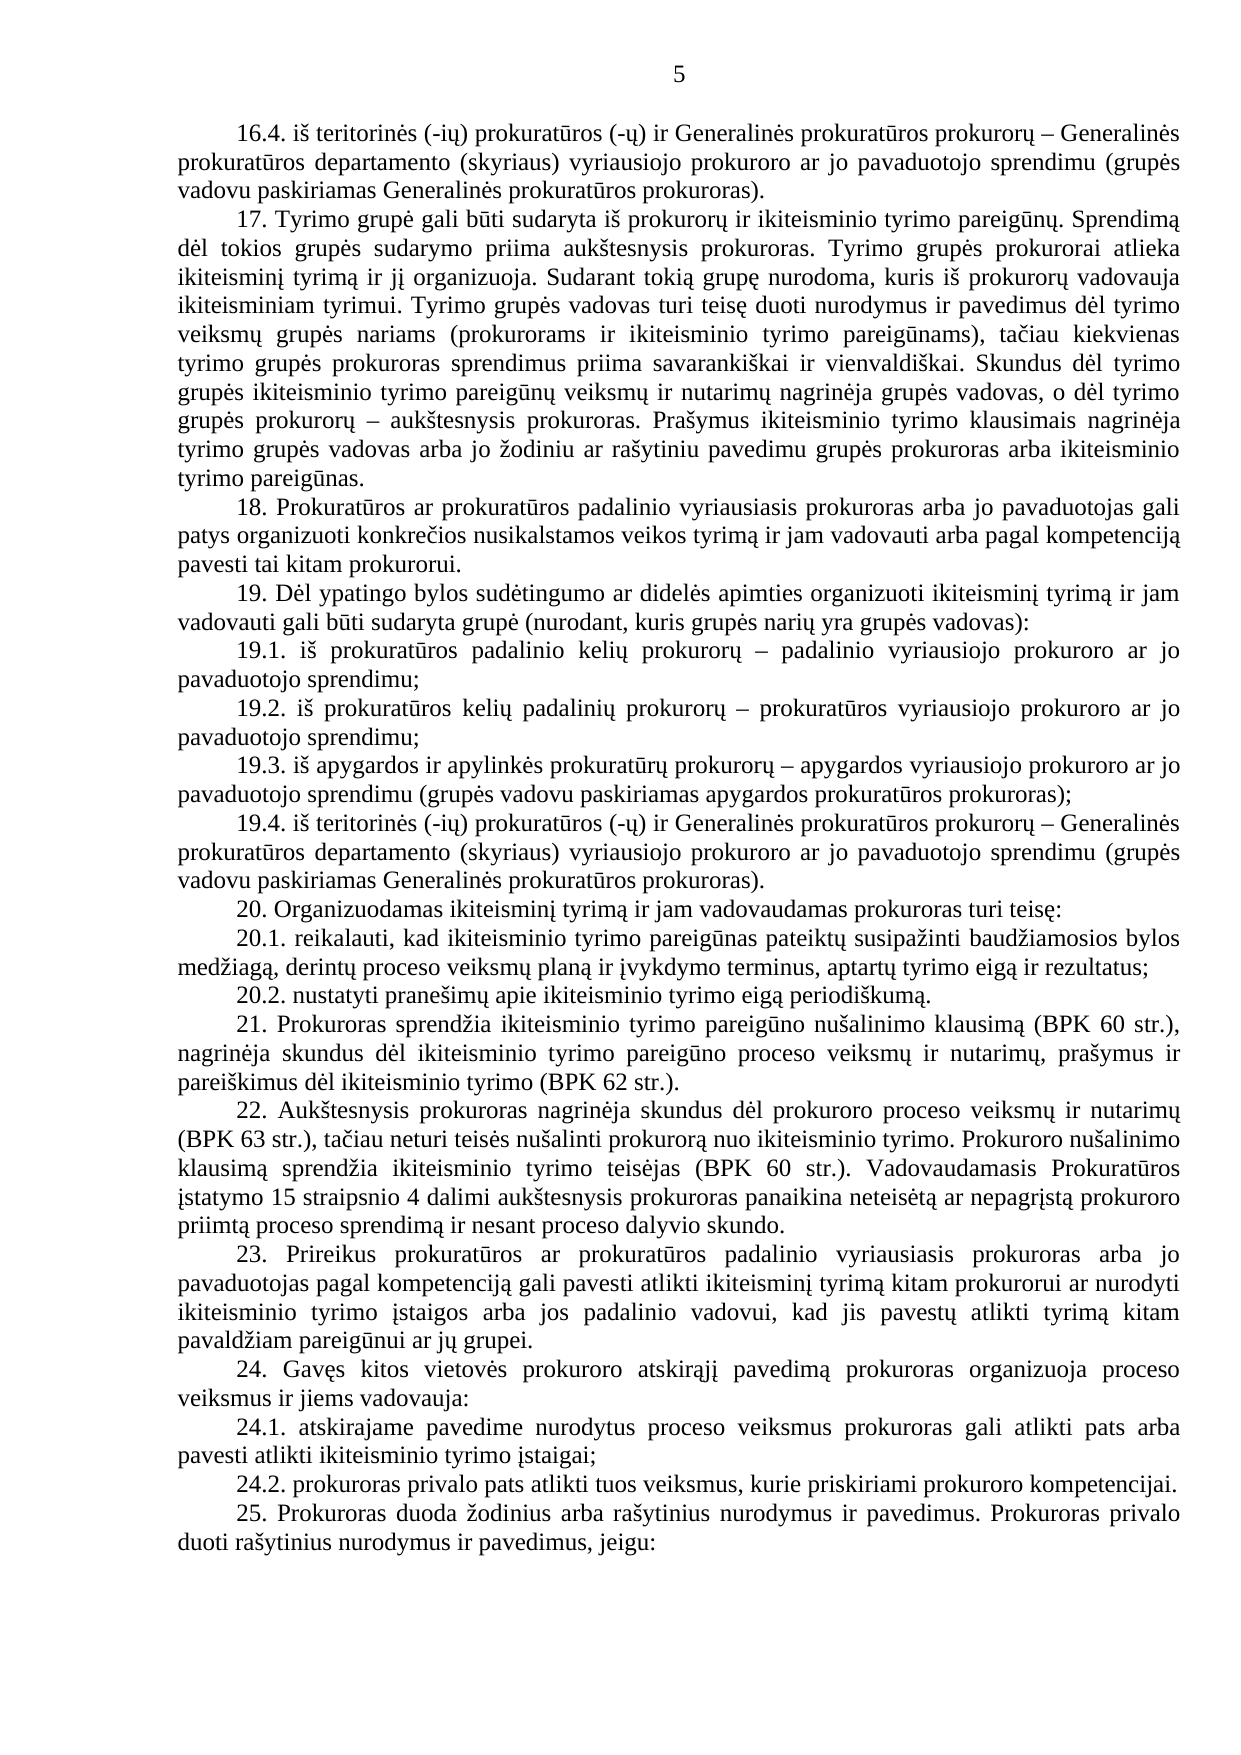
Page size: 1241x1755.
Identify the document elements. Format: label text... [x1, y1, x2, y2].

text 24. Gavęs kitos vietovės prokuroro atskirąjį pavedimą prokuroras organizuoja proceso veiksmus ir jiems vadovauja: [177, 1354, 1181, 1412]
text 19. Dėl ypatingo bylos sudėtingumo ar didelės apimties organizuoti ikiteisminį tyrimą ir jam vadovauti gali būti sudaryta grupė (nurodant, kuris grupės narių yra grupės vadovas): [177, 578, 1181, 636]
text 21. Prokuroras sprendžia ikiteisminio tyrimo pareigūno nušalinimo klausimą (BPK 60 str.), nagrinėja skundus dėl ikiteisminio tyrimo pareigūno proceso veiksmų ir nutarimų, prašymus ir pareiškimus dėl ikiteisminio tyrimo (BPK 62 str.). [177, 1009, 1181, 1096]
text 25. Prokuroras duoda žodinius arba rašytinius nurodymus ir pavedimus. Prokuroras privalo duoti rašytinius nurodymus ir pavedimus, jeigu: [177, 1498, 1181, 1556]
text 19.1. iš prokuratūros padalinio kelių prokurorų – padalinio vyriausiojo prokuroro ar jo pavaduotojo sprendimu; [177, 636, 1181, 693]
text 20. Organizuodamas ikiteisminį tyrimą ir jam vadovaudamas prokuroras turi teisę: [177, 894, 1181, 923]
text 19.3. iš apygardos ir apylinkės prokuratūrų prokurorų – apygardos vyriausiojo prokuroro ar jo pavaduotojo sprendimu (grupės vadovu paskiriamas apygardos prokuratūros prokuroras); [177, 751, 1181, 808]
text 20.2. nustatyti pranešimų apie ikiteisminio tyrimo eigą periodiškumą. [177, 981, 1181, 1009]
text 16.4. iš teritorinės (-ių) prokuratūros (-ų) ir Generalinės prokuratūros prokurorų – Generalinės prokuratūros departamento (skyriaus) vyriausiojo prokuroro ar jo pavaduotojo sprendimu (grupės vadovu paskiriamas Generalinės prokuratūros prokuroras). [177, 118, 1181, 204]
text 20.1. reikalauti, kad ikiteisminio tyrimo pareigūnas pateiktų susipažinti baudžiamosios bylos medžiagą, derintų proceso veiksmų planą ir įvykdymo terminus, aptartų tyrimo eigą ir rezultatus; [177, 923, 1181, 981]
text 24.2. prokuroras privalo pats atlikti tuos veiksmus, kurie priskiriami prokuroro kompetencijai. [177, 1469, 1181, 1498]
text 19.2. iš prokuratūros kelių padalinių prokurorų – prokuratūros vyriausiojo prokuroro ar jo pavaduotojo sprendimu; [177, 693, 1181, 751]
text 18. Prokuratūros ar prokuratūros padalinio vyriausiasis prokuroras arba jo pavaduotojas gali patys organizuoti konkrečios nusikalstamos veikos tyrimą ir jam vadovauti arba pagal kompetenciją pavesti tai kitam prokurorui. [177, 492, 1181, 578]
text 24.1. atskirajame pavedime nurodytus proceso veiksmus prokuroras gali atlikti pats arba pavesti atlikti ikiteisminio tyrimo įstaigai; [177, 1412, 1181, 1469]
text 23. Prireikus prokuratūros ar prokuratūros padalinio vyriausiasis prokuroras arba jo pavaduotojas pagal kompetenciją gali pavesti atlikti ikiteisminį tyrimą kitam prokurorui ar nurodyti ikiteisminio tyrimo įstaigos arba jos padalinio vadovui, kad jis pavestų atlikti tyrimą kitam pavaldžiam pareigūnui ar jų grupei. [177, 1239, 1181, 1354]
text 19.4. iš teritorinės (-ių) prokuratūros (-ų) ir Generalinės prokuratūros prokurorų – Generalinės prokuratūros departamento (skyriaus) vyriausiojo prokuroro ar jo pavaduotojo sprendimu (grupės vadovu paskiriamas Generalinės prokuratūros prokuroras). [177, 808, 1181, 894]
text 17. Tyrimo grupė gali būti sudaryta iš prokurorų ir ikiteisminio tyrimo pareigūnų. Sprendimą dėl tokios grupės sudarymo priima aukštesnysis prokuroras. Tyrimo grupės prokurorai atlieka ikiteisminį tyrimą ir jį organizuoja. Sudarant tokią grupę nurodoma, kuris iš prokurorų vadovauja ikiteisminiam tyrimui. Tyrimo grupės vadovas turi teisę duoti nurodymus ir pavedimus dėl tyrimo veiksmų grupės nariams (prokurorams ir ikiteisminio tyrimo pareigūnams), tačiau kiekvienas tyrimo grupės prokuroras sprendimus priima savarankiškai ir vienvaldiškai. Skundus dėl tyrimo grupės ikiteisminio tyrimo pareigūnų veiksmų ir nutarimų nagrinėja grupės vadovas, o dėl tyrimo grupės prokurorų – aukštesnysis prokuroras. Prašymus ikiteisminio tyrimo klausimais nagrinėja tyrimo grupės vadovas arba jo žodiniu ar rašytiniu pavedimu grupės prokuroras arba ikiteisminio tyrimo pareigūnas. [177, 204, 1181, 492]
text 22. Aukštesnysis prokuroras nagrinėja skundus dėl prokuroro proceso veiksmų ir nutarimų (BPK 63 str.), tačiau neturi teisės nušalinti prokurorą nuo ikiteisminio tyrimo. Prokuroro nušalinimo klausimą sprendžia ikiteisminio tyrimo teisėjas (BPK 60 str.). Vadovaudamasis Prokuratūros įstatymo 15 straipsnio 4 dalimi aukštesnysis prokuroras panaikina neteisėtą ar nepagrįstą prokuroro priimtą proceso sprendimą ir nesant proceso dalyvio skundo. [177, 1096, 1181, 1239]
